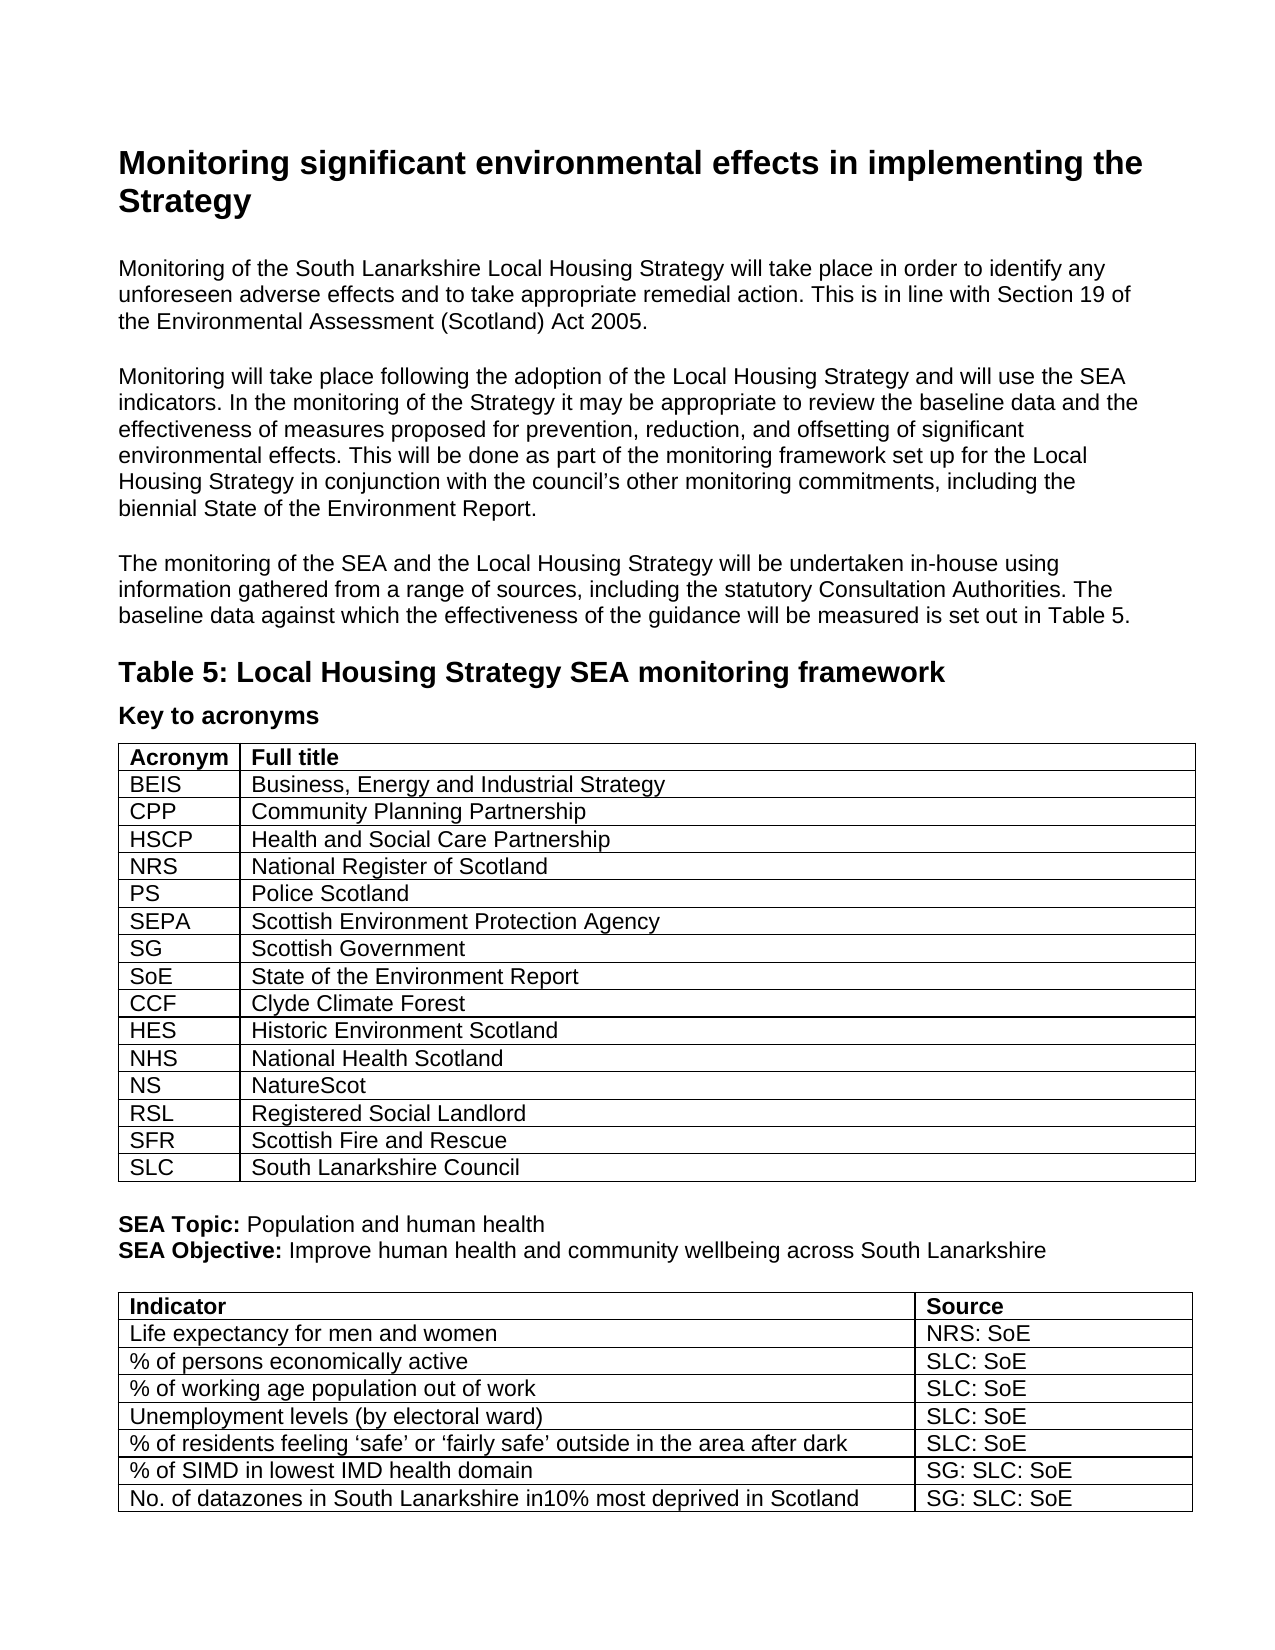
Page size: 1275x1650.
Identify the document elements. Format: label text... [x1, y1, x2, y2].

table_cell SG [119, 935, 239, 962]
text SEA Objective: Improve human health and community wellbeing across South Lanarkshire [118, 1237, 1157, 1263]
table_cell State of the Environment Report [241, 963, 1195, 989]
table_cell PS [119, 880, 239, 907]
table_cell SLC [119, 1154, 239, 1181]
table_cell CCF [119, 990, 239, 1016]
table_cell NS [119, 1072, 239, 1098]
table_cell Clyde Climate Forest [241, 990, 1195, 1016]
text Monitoring of the South Lanarkshire Local Housing Strategy will take place in order to identify any unforeseen adverse effects and to take appropriate remedial action. This is in line with Section 19 of the Environmental Assessment (Scotland) Act 2005. [118, 255, 1157, 334]
table_cell HSCP [119, 826, 239, 852]
table_cell Community Planning Partnership [241, 798, 1195, 824]
table_cell National Health Scotland [241, 1045, 1195, 1071]
table_header Acronym [119, 744, 239, 770]
table_cell No. of datazones in South Lanarkshire in10% most deprived in Scotland [119, 1485, 914, 1511]
table_cell CPP [119, 798, 239, 824]
table_cell Police Scotland [241, 880, 1195, 907]
table_cell BEIS [119, 771, 239, 797]
table_cell Health and Social Care Partnership [241, 826, 1195, 852]
table_cell SEPA [119, 908, 239, 934]
table_cell Life expectancy for men and women [119, 1320, 914, 1347]
table_cell NHS [119, 1045, 239, 1071]
text SEA Topic: Population and human health [118, 1211, 1157, 1237]
table_cell SoE [119, 963, 239, 989]
subtitle Table 5: Local Housing Strategy SEA monitoring framework [118, 655, 1157, 689]
table_cell % of residents feeling ‘safe’ or ‘fairly safe’ outside in the area after dark [119, 1430, 914, 1456]
table_cell South Lanarkshire Council [241, 1154, 1195, 1181]
table_cell Unemployment levels (by electoral ward) [119, 1403, 914, 1429]
table_cell SLC: SoE [916, 1403, 1192, 1429]
table_cell % of working age population out of work [119, 1375, 914, 1402]
text The monitoring of the SEA and the Local Housing Strategy will be undertaken in-house using information gathered from a range of sources, including the statutory Consultation Authorities. The baseline data against which the effectiveness of the guidance will be measured is set out in Table 5. [118, 550, 1157, 629]
table_cell Scottish Government [241, 935, 1195, 962]
text Key to acronyms [118, 701, 1157, 730]
table_cell SLC: SoE [916, 1430, 1192, 1456]
table_cell NRS: SoE [916, 1320, 1192, 1347]
table_cell Scottish Environment Protection Agency [241, 908, 1195, 934]
table_cell RSL [119, 1100, 239, 1126]
table_cell SFR [119, 1127, 239, 1153]
table_cell % of SIMD in lowest IMD health domain [119, 1458, 914, 1484]
table_cell SLC: SoE [916, 1348, 1192, 1374]
table_cell HES [119, 1018, 239, 1044]
table_cell Historic Environment Scotland [241, 1018, 1195, 1044]
table_cell Business, Energy and Industrial Strategy [241, 771, 1195, 797]
table_cell SG: SLC: SoE [916, 1458, 1192, 1484]
table_header Indicator [119, 1293, 914, 1319]
table_cell NRS [119, 853, 239, 879]
subtitle Monitoring significant environmental effects in implementing the Strategy [118, 143, 1157, 220]
table_header Source [916, 1293, 1192, 1319]
table_cell % of persons economically active [119, 1348, 914, 1374]
table_cell Registered Social Landlord [241, 1100, 1195, 1126]
table_cell SLC: SoE [916, 1375, 1192, 1402]
table_cell NatureScot [241, 1072, 1195, 1098]
table_cell National Register of Scotland [241, 853, 1195, 879]
table_cell SG: SLC: SoE [916, 1485, 1192, 1511]
table_cell Scottish Fire and Rescue [241, 1127, 1195, 1153]
text Monitoring will take place following the adoption of the Local Housing Strategy and will use the SEA indicators. In the monitoring of the Strategy it may be appropriate to review the baseline data and the effectiveness of measures proposed for prevention, reduction, and offsetting of significant environmental effects. This will be done as part of the monitoring framework set up for the Local Housing Strategy in conjunction with the council’s other monitoring commitments, including the biennial State of the Environment Report. [118, 363, 1157, 521]
table_header Full title [241, 744, 1195, 770]
